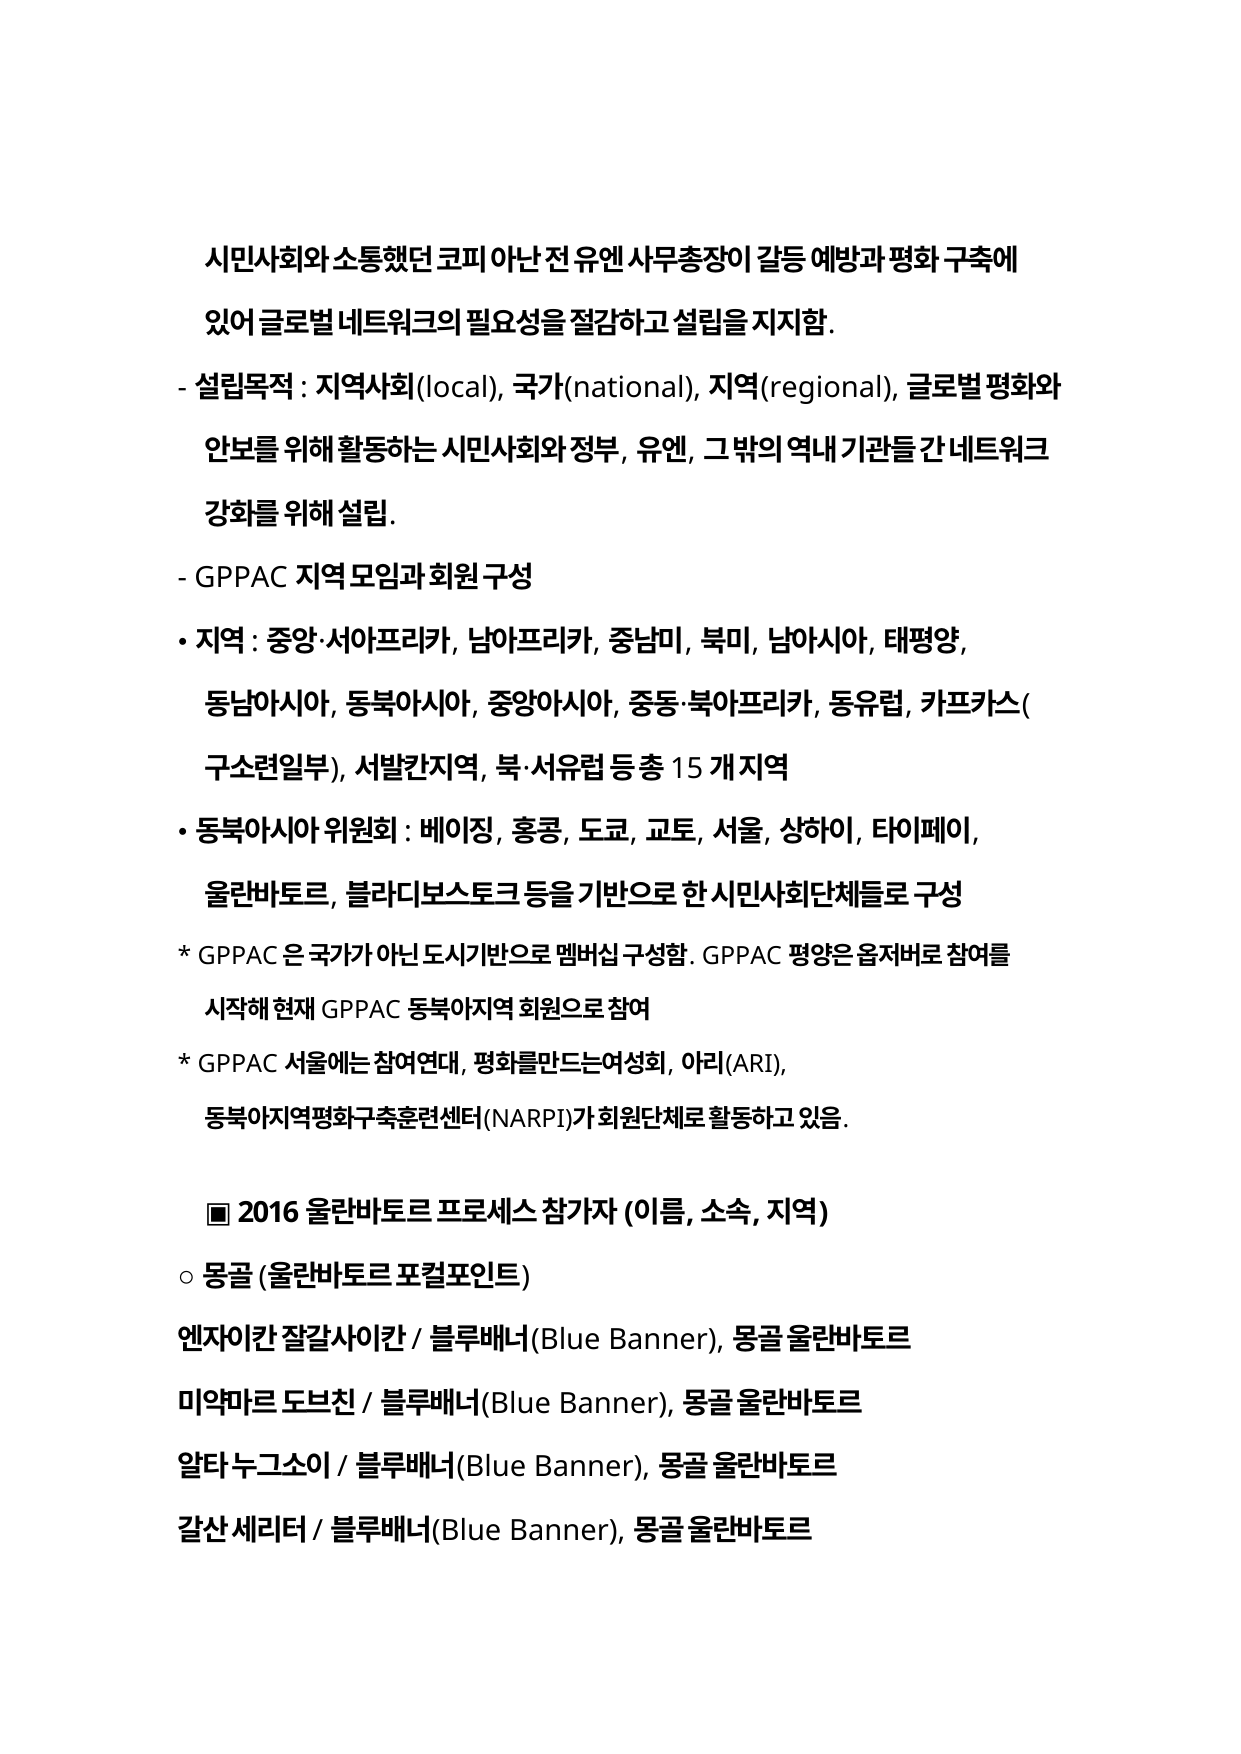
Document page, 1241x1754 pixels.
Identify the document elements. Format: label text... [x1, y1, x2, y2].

text ▣ 2016 울란바토르 프로세스 참가자 (이름, 소속, 지역) [204, 1189, 1063, 1231]
text 시민사회와 소통했던 코피 아난 전 유엔 사무총장이 갈등 예방과 평화 구축에 있어 글로벌 네트워크의 필요성을 절감하고 설립을 지지함. [177, 236, 1063, 342]
text * GPPAC은 국가가 아닌 도시기반으로 멤버십 구성함. GPPAC 평양은 옵저버로 참여를 시작해 현재 GPPAC 동북아지역 회원으로 참여 [177, 935, 1063, 1026]
text 엔자이칸 잘갈사이칸 / 블루배너(Blue Banner), 몽골 울란바토르 [177, 1316, 1063, 1358]
text - GPPAC 지역 모임과 회원 구성 [177, 554, 1063, 596]
text 미약마르 도브친 / 블루배너(Blue Banner), 몽골 울란바토르 [177, 1379, 1063, 1422]
text • 동북아시아 위원회 : 베이징, 홍콩, 도쿄, 교토, 서울, 상하이, 타이페이, 울란바토르, 블라디보스토크 등을 기반으로 한 시민사회단체들로 구성 [177, 808, 1063, 914]
text ○ 몽골 (울란바토르 포컬포인트) [177, 1252, 1063, 1294]
text • 지역 : 중앙·서아프리카, 남아프리카, 중남미, 북미, 남아시아, 태평양, 동남아시아, 동북아시아, 중앙아시아, 중동·북아프리카, 동유럽, 카프카스(구소련일부), 서발칸지역, 북·서유럽 등 총 15개 지역 [177, 617, 1063, 787]
text 갈산 세리터 / 블루배너(Blue Banner), 몽골 울란바토르 [177, 1506, 1063, 1549]
text * GPPAC 서울에는 참여연대, 평화를만드는여성회, 아리(ARI), 동북아지역평화구축훈련센터(NARPI)가 회원단체로 활동하고 있음. [177, 1044, 1063, 1134]
text - 설립목적 : 지역사회(local), 국가(national), 지역(regional), 글로벌 평화와 안보를 위해 활동하는 시민사회와 정부, 유엔, 그 밖의 역내 기관들 간 네트워크 강화를 위해 설립. [177, 363, 1063, 533]
text 알타 누그소이 / 블루배너(Blue Banner), 몽골 울란바토르 [177, 1443, 1063, 1485]
